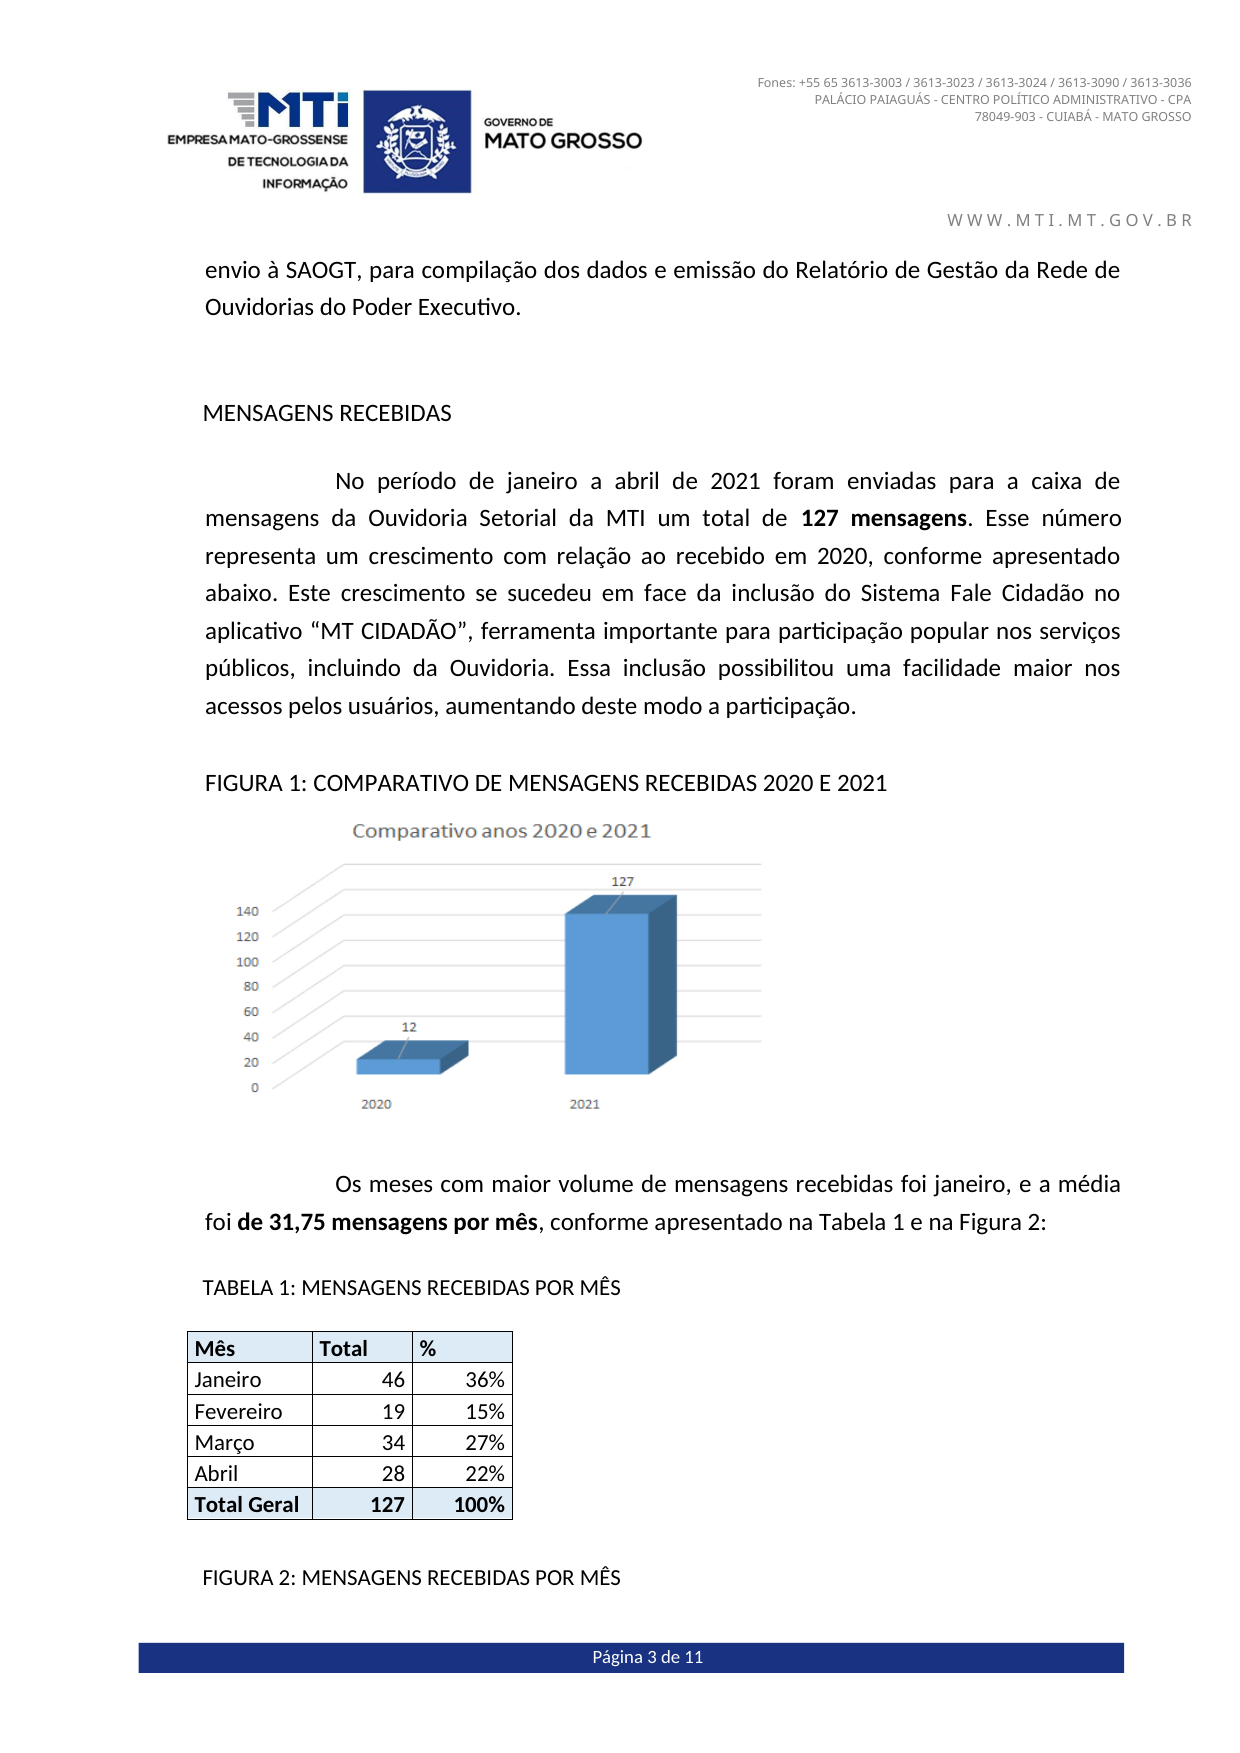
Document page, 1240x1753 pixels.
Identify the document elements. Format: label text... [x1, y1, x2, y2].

picture [166, 73, 645, 209]
table_cell 100% [413, 1488, 512, 1518]
table_header Total [313, 1332, 412, 1362]
table_cell Março [188, 1426, 312, 1456]
table_cell 27% [413, 1426, 512, 1456]
text MENSAGENS RECEBIDAS [202, 403, 1122, 428]
table_cell 19 [313, 1395, 412, 1425]
picture [138, 1641, 1125, 1673]
table_cell Total Geral [188, 1488, 312, 1518]
table_cell 28 [313, 1457, 412, 1487]
table_cell Fevereiro [188, 1395, 312, 1425]
table_cell Abril [188, 1457, 312, 1487]
text FIGURA 2: MENSAGENS RECEBIDAS POR MÊS [202, 1568, 1122, 1591]
table_header % [413, 1332, 512, 1362]
text envio à SAOGT, para compilação dos dados e emissão do Relatório de Gestão da Rede de Ouvidorias do Poder Executivo. [205, 259, 1122, 322]
table_cell Janeiro [188, 1363, 312, 1393]
table_cell 22% [413, 1457, 512, 1487]
picture [202, 810, 801, 1123]
table_cell 127 [313, 1488, 412, 1518]
table_cell 34 [313, 1426, 412, 1456]
text Os meses com maior volume de mensagens recebidas foi janeiro, e a média foi de 31,75 mensagens por mês, conforme apresentado na Tabela 1 e na Figura 2: [205, 1174, 1122, 1236]
table_header Mês [188, 1332, 312, 1362]
table_cell 46 [313, 1363, 412, 1393]
table_cell 36% [413, 1363, 512, 1393]
table_cell 15% [413, 1395, 512, 1425]
text No período de janeiro a abril de 2021 foram enviadas para a caixa de mensagens da Ouvidoria Setorial da MTI um total de 127 mensagens. Esse número representa um crescimento com relação ao recebido em 2020, conforme apresentado abaixo. Este crescimento se sucedeu em face da inclusão do Sistema Fale Cidadão no aplicativo “MT CIDADÃO”, ferramenta importante para participação popular nos serviços públicos, incluindo da Ouvidoria. Essa inclusão possibilitou uma facilidade maior nos acessos pelos usuários, aumentando deste modo a participação. [205, 471, 1122, 721]
text FIGURA 1: COMPARATIVO DE MENSAGENS RECEBIDAS 2020 E 2021 [205, 773, 1122, 798]
text TABELA 1: MENSAGENS RECEBIDAS POR MÊS [202, 1278, 1122, 1301]
